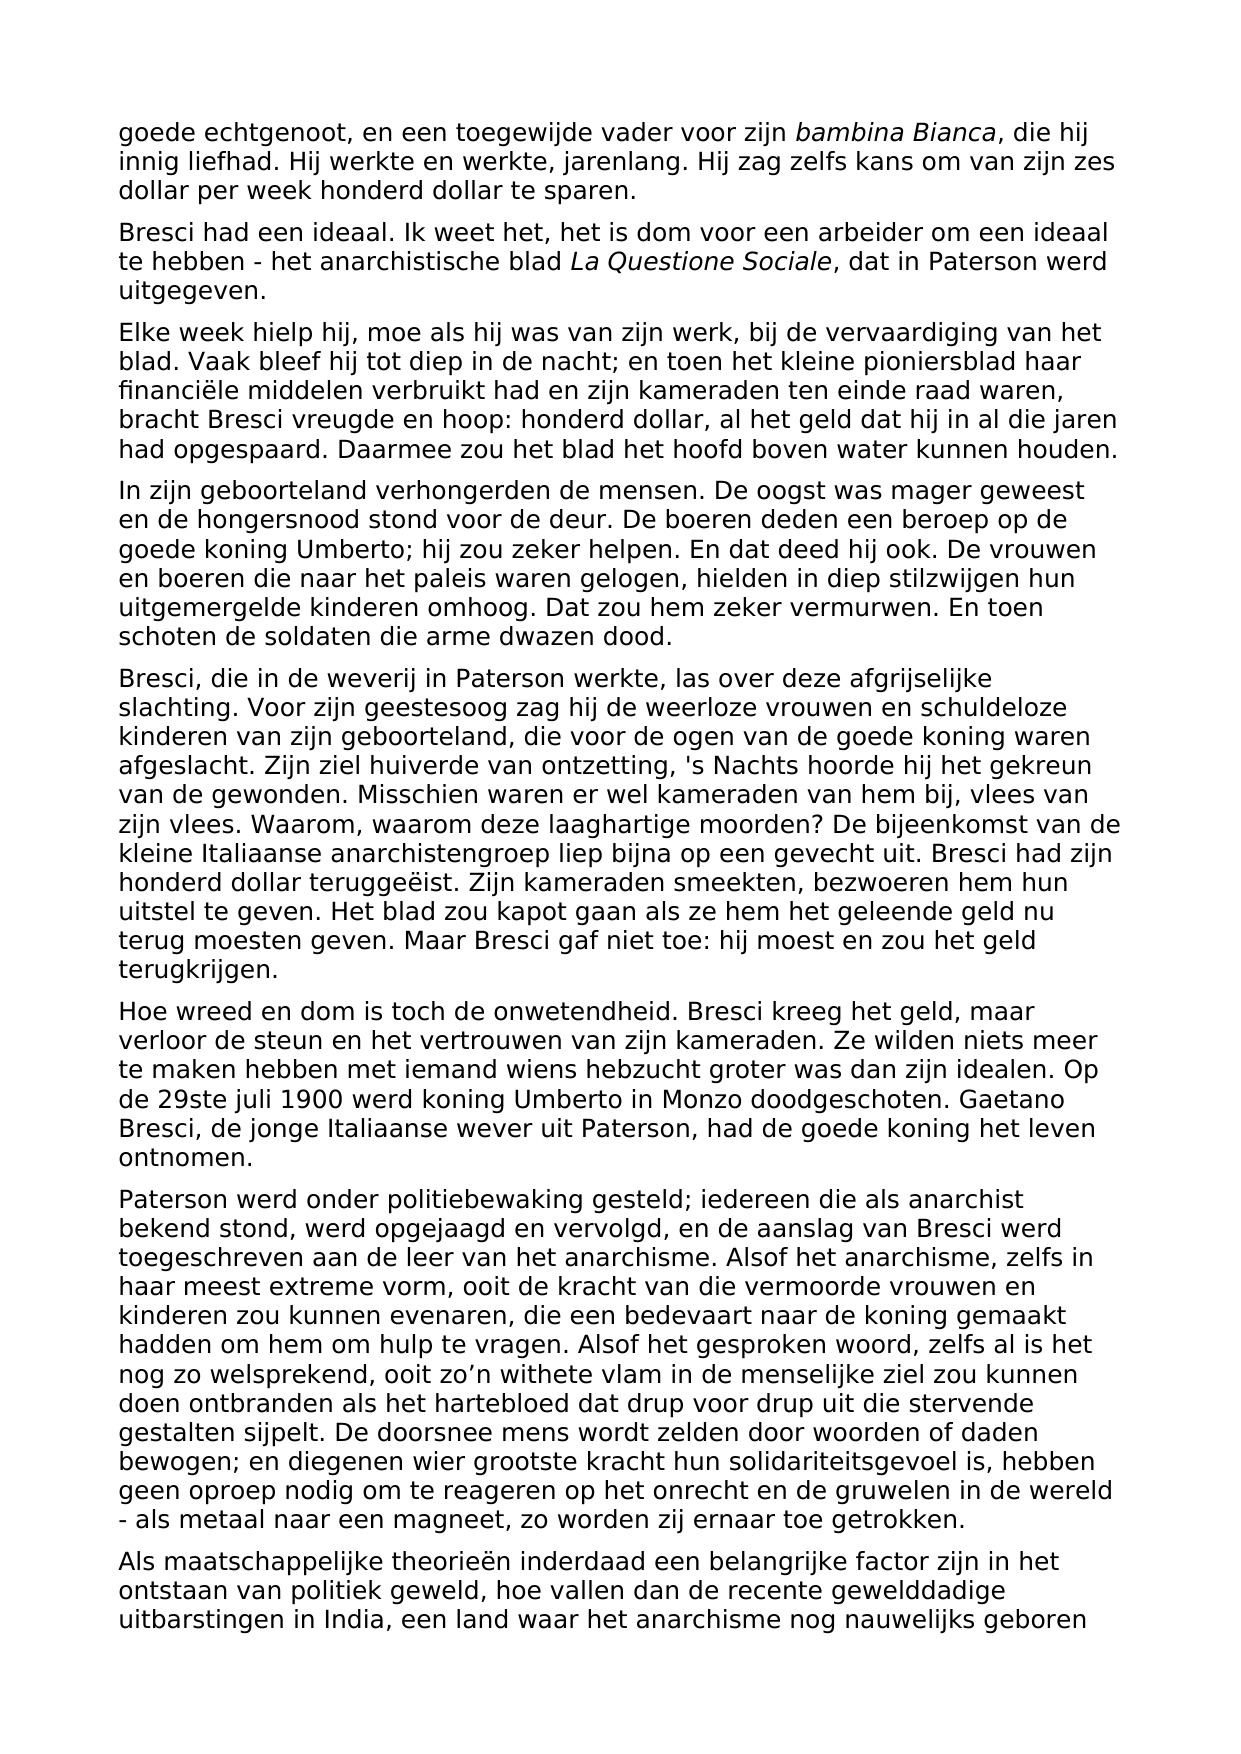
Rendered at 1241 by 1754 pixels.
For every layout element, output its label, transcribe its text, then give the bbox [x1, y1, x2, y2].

text Bresci, die in de weverij in Paterson werkte, las over deze afgrijselijke slachting. Voor zijn geestesoog zag hij de weerloze vrouwen en schuldeloze kinderen van zijn geboorteland, die voor de ogen van de goede koning waren afgeslacht. Zijn ziel huiverde van ontzetting, 's Nachts hoorde hij het gekreun van de gewonden. Misschien waren er wel kameraden van hem bij, vlees van zijn vlees. Waarom, waarom deze laaghartige moorden? De bijeenkomst van de kleine Italiaanse anarchistengroep liep bijna op een gevecht uit. Bresci had zijn honderd dollar teruggeëist. Zijn kameraden smeekten, bezwoeren hem hun uitstel te geven. Het blad zou kapot gaan als ze hem het geleende geld nu terug moesten geven. Maar Bresci gaf niet toe: hij moest en zou het geld terugkrijgen. [118, 664, 1122, 985]
text Hoe wreed en dom is toch de onwetendheid. Bresci kreeg het geld, maar verloor de steun en het vertrouwen van zijn kameraden. Ze wilden niets meer te maken hebben met iemand wiens hebzucht groter was dan zijn idealen. Op de 29ste juli 1900 werd koning Umberto in Monzo doodgeschoten. Gaetano Bresci, de jonge Italiaanse wever uit Paterson, had de goede koning het leven ontnomen. [118, 997, 1122, 1172]
text Als maatschappelijke theorieën inderdaad een belangrijke factor zijn in het ontstaan van politiek geweld, hoe vallen dan de recente gewelddadige uitbarstingen in India, een land waar het anarchisme nog nauwelijks geboren [118, 1547, 1122, 1635]
text In zijn geboorteland verhongerden de mensen. De oogst was mager geweest en de hongersnood stond voor de deur. De boeren deden een beroep op de goede koning Umberto; hij zou zeker helpen. En dat deed hij ook. De vrouwen en boeren die naar het paleis waren gelogen, hielden in diep stilzwijgen hun uitgemergelde kinderen omhoog. Dat zou hem zeker vermurwen. En toen schoten de soldaten die arme dwazen dood. [118, 476, 1122, 651]
text Elke week hielp hij, moe als hij was van zijn werk, bij de vervaardiging van het blad. Vaak bleef hij tot diep in de nacht; en toen het kleine pioniersblad haar financiële middelen verbruikt had en zijn kameraden ten einde raad waren, bracht Bresci vreugde en hoop: honderd dollar, al het geld dat hij in al die jaren had opgespaard. Daarmee zou het blad het hoofd boven water kunnen houden. [118, 318, 1122, 464]
text Bresci had een ideaal. Ik weet het, het is dom voor een arbeider om een ideaal te hebben - het anarchistische blad La Questione Sociale, dat in Paterson werd uitgegeven. [118, 218, 1122, 306]
text goede echtgenoot, en een toegewijde vader voor zijn bambina Bianca, die hij innig liefhad. Hij werkte en werkte, jarenlang. Hij zag zelfs kans om van zijn zes dollar per week honderd dollar te sparen. [118, 118, 1122, 206]
text Paterson werd onder politiebewaking gesteld; iedereen die als anarchist bekend stond, werd opgejaagd en vervolgd, en de aanslag van Bresci werd toegeschreven aan de leer van het anarchisme. Alsof het anarchisme, zelfs in haar meest extreme vorm, ooit de kracht van die vermoorde vrouwen en kinderen zou kunnen evenaren, die een bedevaart naar de koning gemaakt hadden om hem om hulp te vragen. Alsof het gesproken woord, zelfs al is het nog zo welsprekend, ooit zo’n withete vlam in de menselijke ziel zou kunnen doen ontbranden als het hartebloed dat drup voor drup uit die stervende gestalten sijpelt. De doorsnee mens wordt zelden door woorden of daden bewogen; en diegenen wier grootste kracht hun solidariteitsgevoel is, hebben geen oproep nodig om te reageren op het onrecht en de gruwelen in de wereld - als metaal naar een magneet, zo worden zij ernaar toe getrokken. [118, 1185, 1122, 1535]
